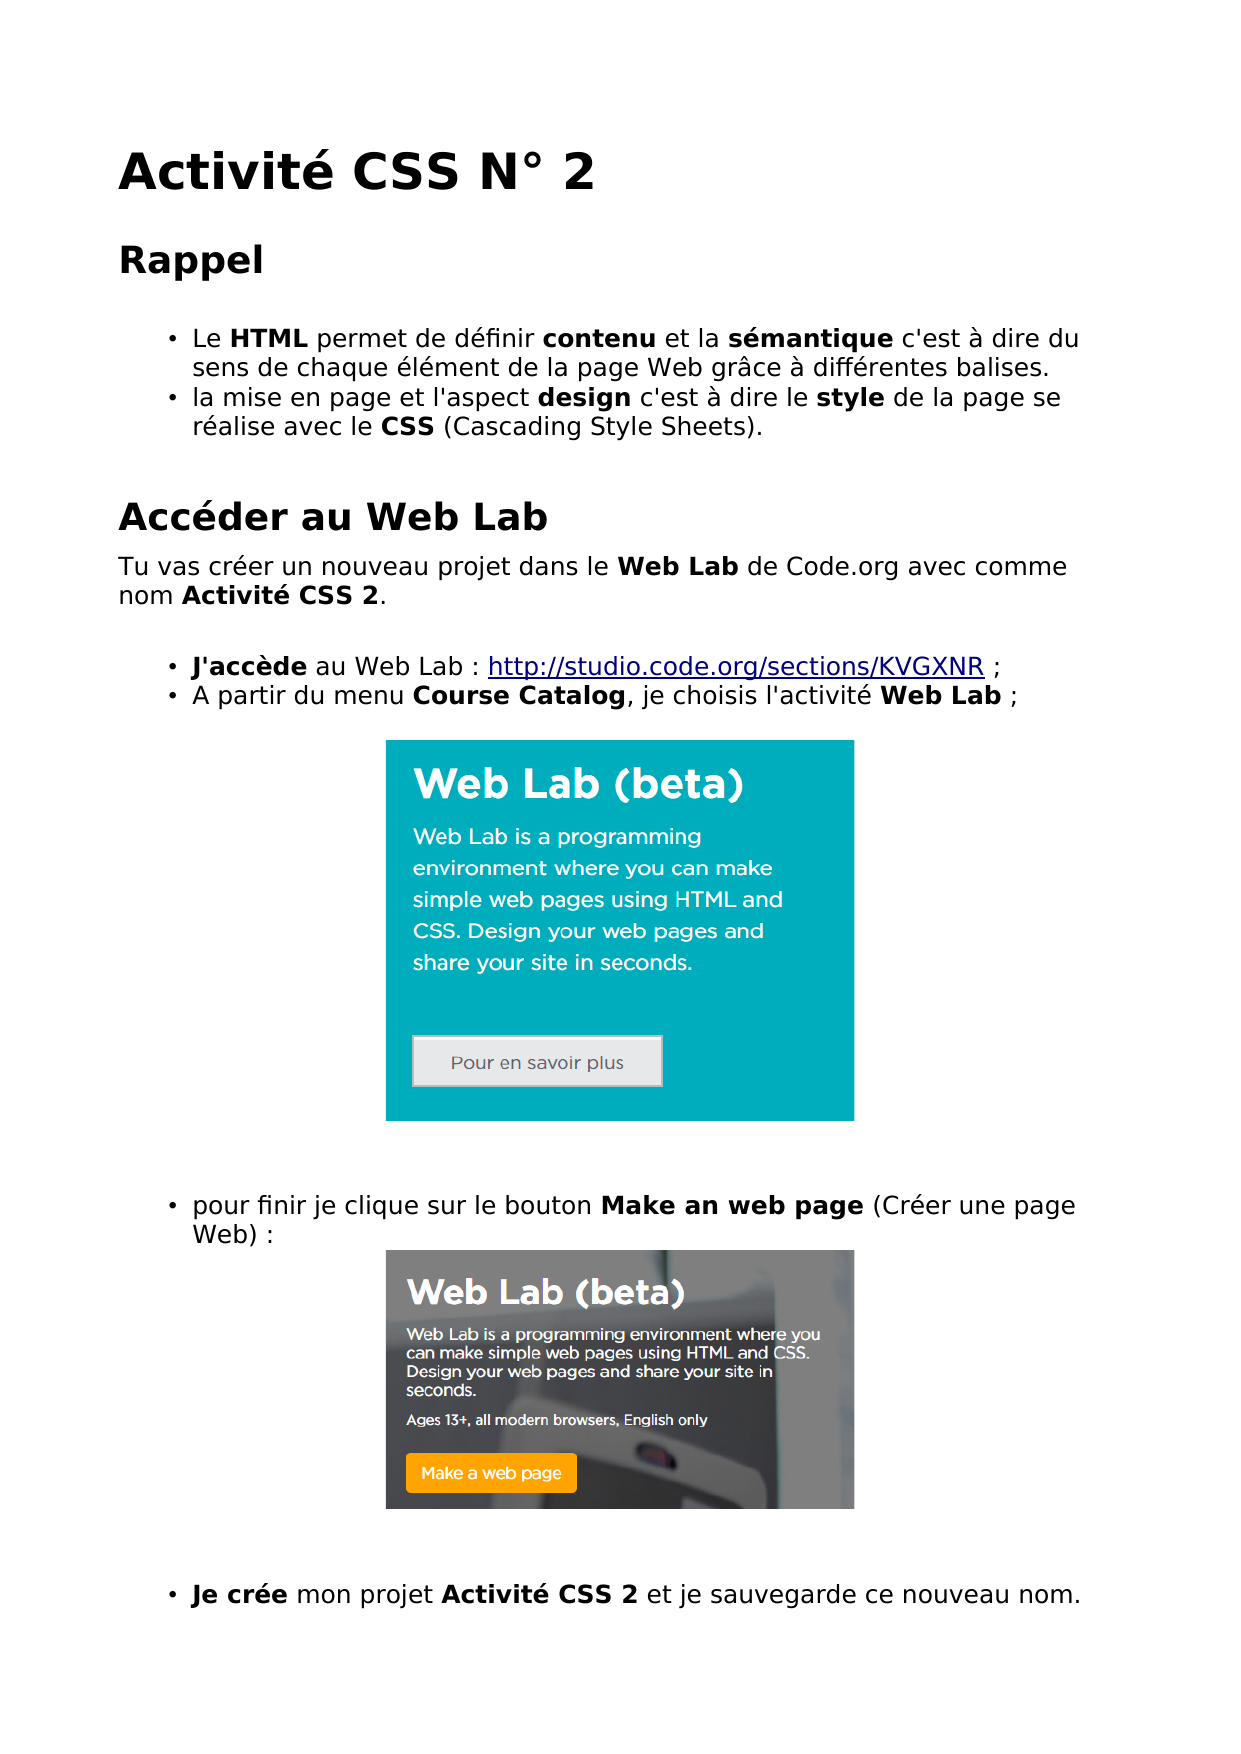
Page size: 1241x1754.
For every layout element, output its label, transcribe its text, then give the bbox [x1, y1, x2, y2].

list Je crée mon projet Activité CSS 2 et je sauvegarde ce nouveau nom. [177, 1580, 1122, 1609]
list A partir du menu Course Catalog, je choisis l'activité Web Lab ; [177, 681, 1122, 710]
list pour finir je clique sur le bouton Make an web page (Créer une page Web) : [177, 1192, 1122, 1250]
picture [385, 740, 855, 1121]
subtitle Rappel [118, 239, 1122, 282]
subtitle Activité CSS N° 2 [118, 143, 1122, 201]
list Le HTML permet de définir contenu et la sémantique c'est à dire du sens de chaque élément de la page Web grâce à différentes balises. [177, 324, 1122, 383]
text Tu vas créer un nouveau projet dans le Web Lab de Code.org avec comme nom Activité CSS 2. [118, 552, 1122, 610]
list la mise en page et l'aspect design c'est à dire le style de la page se réalise avec le CSS (Cascading Style Sheets). [177, 383, 1122, 441]
list J'accède au Web Lab : http://studio.code.org/sections/KVGXNR ; [177, 652, 1122, 681]
picture [385, 1250, 855, 1509]
subtitle Accéder au Web Lab [118, 496, 1122, 539]
